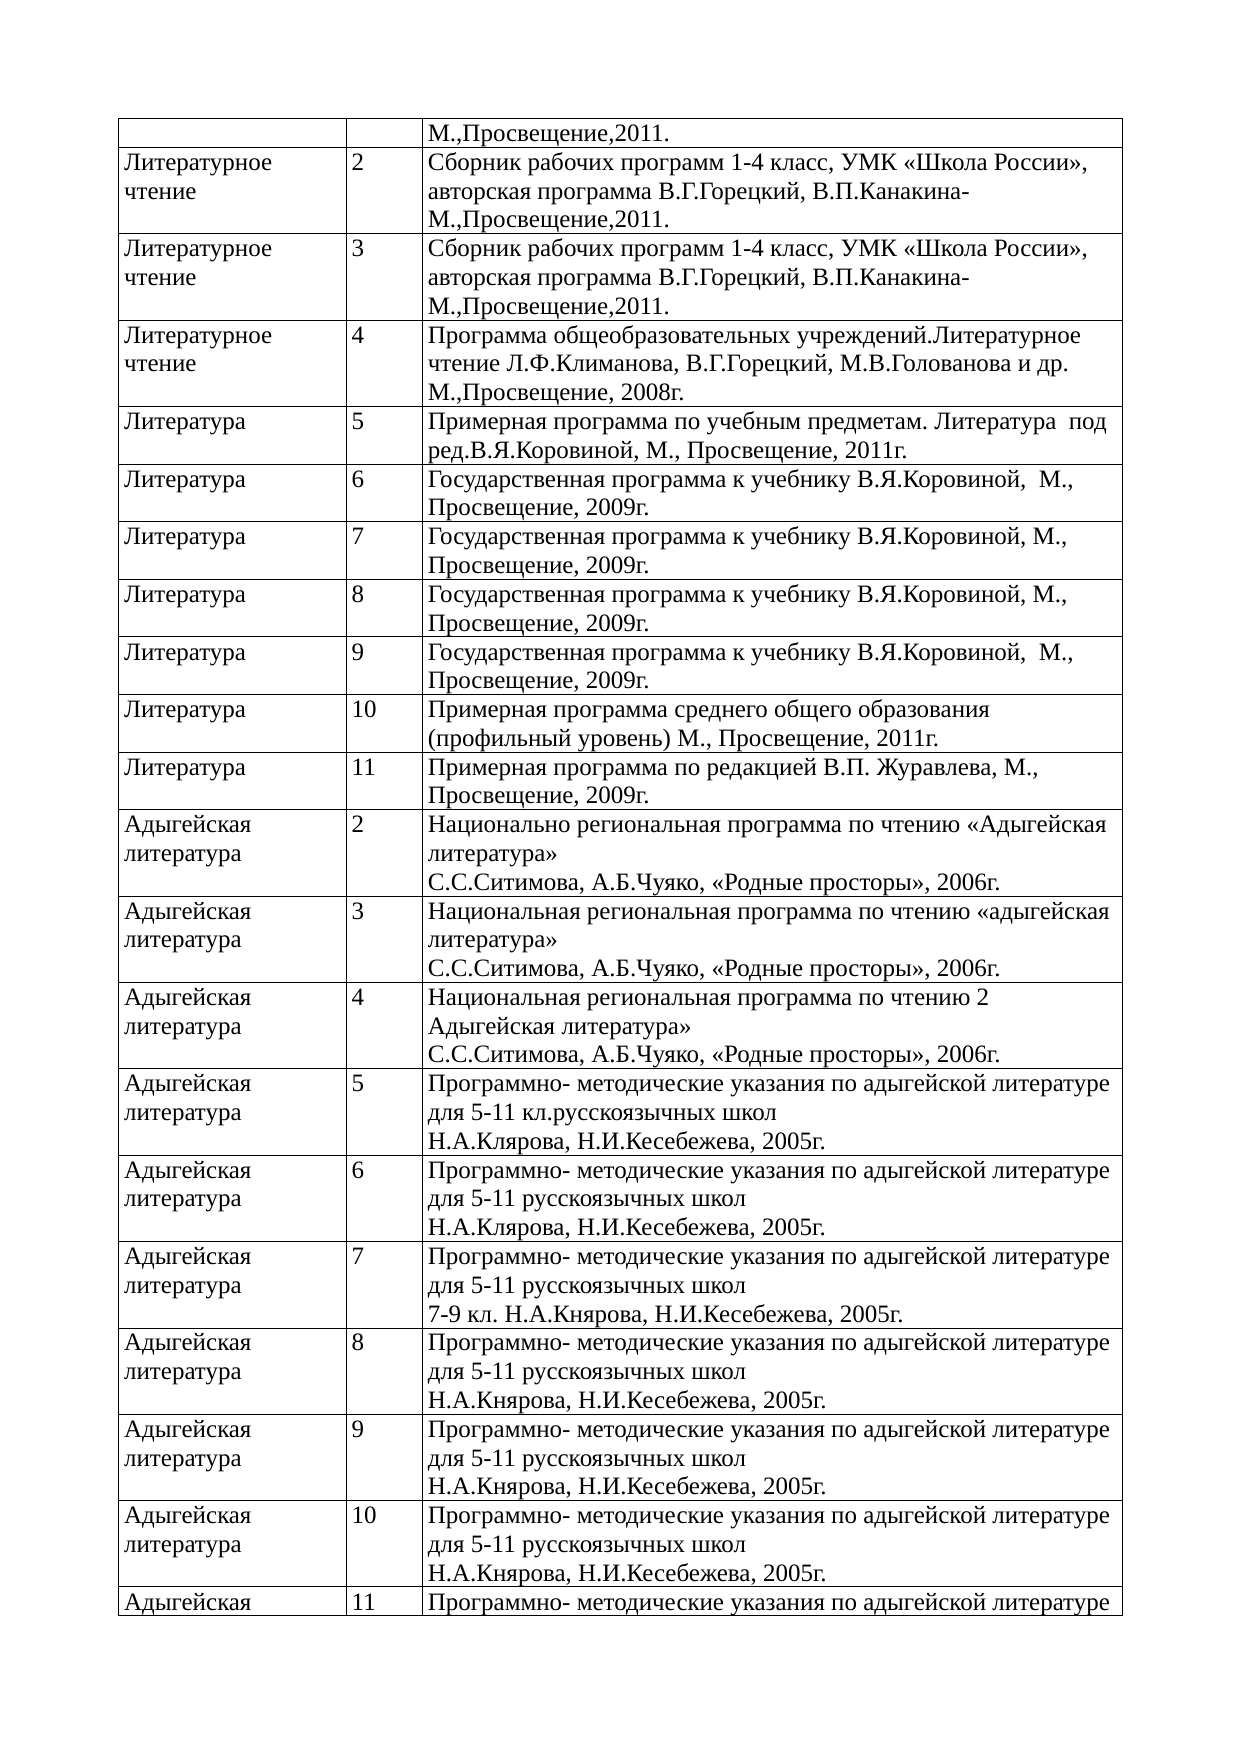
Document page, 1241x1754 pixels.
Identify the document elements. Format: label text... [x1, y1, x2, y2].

table_cell Программно- методические указания по адыгейской литературе для 5-11 русскоязычных школ 7-9 кл. Н.А.Княрова, Н.И.Кесебежева, 2005г. [423, 1242, 1122, 1327]
table_cell Литература [119, 465, 346, 521]
table_cell М.,Просвещение,2011. [423, 119, 1122, 147]
table_cell Программно- методические указания по адыгейской литературе для 5-11 русскоязычных школ Н.А.Княрова, Н.И.Кесебежева, 2005г. [423, 1329, 1122, 1414]
table_cell Программно- методические указания по адыгейской литературе для 5-11 русскоязычных школ Н.А.Клярова, Н.И.Кесебежева, 2005г. [423, 1156, 1122, 1241]
table_cell Государственная программа к учебнику В.Я.Коровиной, М., Просвещение, 2009г. [423, 522, 1122, 579]
table_cell Государственная программа к учебнику В.Я.Коровиной, М., Просвещение, 2009г. [423, 465, 1122, 521]
table_cell Литература [119, 637, 346, 694]
table_cell Адыгейская литература [119, 983, 346, 1068]
table_cell 4 [347, 321, 422, 406]
table_cell Примерная программа по редакцией В.П. Журавлева, М., Просвещение, 2009г. [423, 753, 1122, 809]
table_cell 7 [347, 522, 422, 579]
table_cell Литературное чтение [119, 234, 346, 320]
table_cell 8 [347, 1329, 422, 1414]
table_cell 10 [347, 695, 422, 752]
table_cell 4 [347, 983, 422, 1068]
table_cell Литература [119, 580, 346, 636]
table_cell 11 [347, 753, 422, 809]
table_cell Адыгейская литература [119, 1415, 346, 1500]
table_cell 7 [347, 1242, 422, 1327]
table_cell 8 [347, 580, 422, 636]
table_cell Литература [119, 695, 346, 752]
table_cell Адыгейская литература [119, 810, 346, 896]
table_cell Литература [119, 522, 346, 579]
table_cell Национальная региональная программа по чтению 2 Адыгейская литература» С.С.Ситимова, А.Б.Чуяко, «Родные просторы», 2006г. [423, 983, 1122, 1068]
table_cell Программно- методические указания по адыгейской литературе для 5-11 русскоязычных школ Н.А.Княрова, Н.И.Кесебежева, 2005г. [423, 1415, 1122, 1500]
table_cell Адыгейская литература [119, 1329, 346, 1414]
table_cell 2 [347, 148, 422, 233]
table_cell 5 [347, 1069, 422, 1155]
table_cell 9 [347, 1415, 422, 1500]
table_cell Адыгейская литература [119, 1156, 346, 1241]
table_cell Адыгейская литература [119, 1501, 346, 1586]
table_cell Программа общеобразовательных учреждений.Литературное чтение Л.Ф.Климанова, В.Г.Горецкий, М.В.Голованова и др. М.,Просвещение, 2008г. [423, 321, 1122, 406]
table_cell Национально региональная программа по чтению «Адыгейская литература» С.С.Ситимова, А.Б.Чуяко, «Родные просторы», 2006г. [423, 810, 1122, 896]
table_cell Литературное чтение [119, 148, 346, 233]
table_cell Адыгейская литература [119, 897, 346, 982]
table_cell 3 [347, 897, 422, 982]
table_cell 9 [347, 637, 422, 694]
table_cell [347, 119, 422, 147]
table_cell 6 [347, 1156, 422, 1241]
table_cell Примерная программа по учебным предметам. Литература под ред.В.Я.Коровиной, М., Просвещение, 2011г. [423, 407, 1122, 464]
table_cell Адыгейская [119, 1587, 346, 1615]
table_cell 2 [347, 810, 422, 896]
table_cell Государственная программа к учебнику В.Я.Коровиной, М., Просвещение, 2009г. [423, 580, 1122, 636]
table_cell Литература [119, 753, 346, 809]
table_cell Литература [119, 407, 346, 464]
table_cell Сборник рабочих программ 1-4 класс, УМК «Школа России», авторская программа В.Г.Горецкий, В.П.Канакина-М.,Просвещение,2011. [423, 234, 1122, 320]
table_cell 11 [347, 1587, 422, 1615]
table_cell 3 [347, 234, 422, 320]
table_cell 5 [347, 407, 422, 464]
table_cell Адыгейская литература [119, 1242, 346, 1327]
table_cell Национальная региональная программа по чтению «адыгейская литература» С.С.Ситимова, А.Б.Чуяко, «Родные просторы», 2006г. [423, 897, 1122, 982]
table_cell Литературное чтение [119, 321, 346, 406]
table_cell Программно- методические указания по адыгейской литературе для 5-11 русскоязычных школ Н.А.Княрова, Н.И.Кесебежева, 2005г. [423, 1501, 1122, 1586]
table_cell Государственная программа к учебнику В.Я.Коровиной, М., Просвещение, 2009г. [423, 637, 1122, 694]
table_cell 10 [347, 1501, 422, 1586]
table_cell Примерная программа среднего общего образования (профильный уровень) М., Просвещение, 2011г. [423, 695, 1122, 752]
table_cell Программно- методические указания по адыгейской литературе для 5-11 кл.русскоязычных школ Н.А.Клярова, Н.И.Кесебежева, 2005г. [423, 1069, 1122, 1155]
table_cell Сборник рабочих программ 1-4 класс, УМК «Школа России», авторская программа В.Г.Горецкий, В.П.Канакина-М.,Просвещение,2011. [423, 148, 1122, 233]
table_cell Адыгейская литература [119, 1069, 346, 1155]
table_cell Программно- методические указания по адыгейской литературе [423, 1587, 1122, 1615]
table_cell 6 [347, 465, 422, 521]
table_cell [119, 119, 346, 147]
